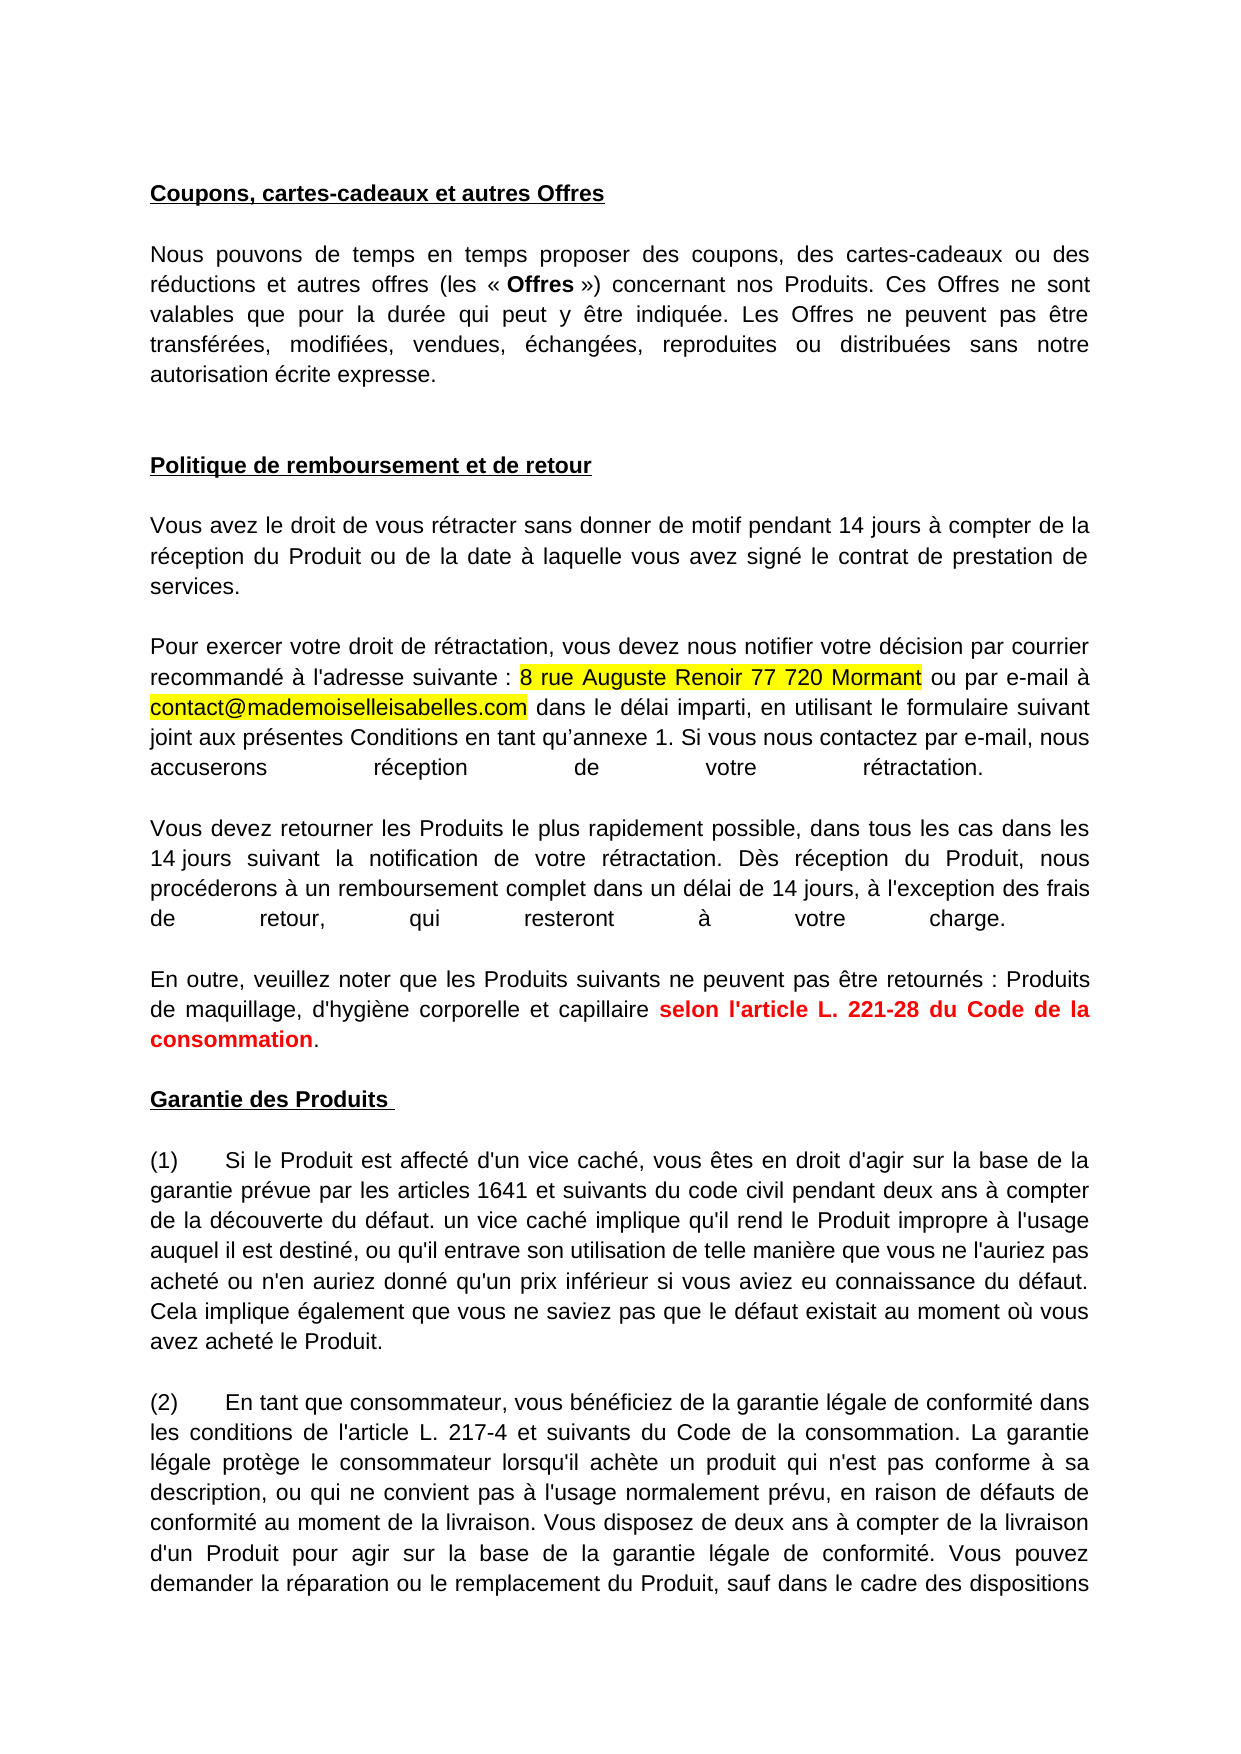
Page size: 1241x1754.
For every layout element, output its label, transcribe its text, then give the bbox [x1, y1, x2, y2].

list Si le Produit est affecté d'un vice caché, vous êtes en droit d'agir sur la base de la garantie prévue par les articles 1641 et suivants du code civil pendant deux ans à compter de la découverte du défaut. un vice caché implique qu'il rend le Produit impropre à l'usage auquel il est destiné, ou qu'il entrave son utilisation de telle manière que vous ne l'auriez pas acheté ou n'en auriez donné qu'un prix inférieur si vous aviez eu connaissance du défaut. Cela implique également que vous ne saviez pas que le défaut existait au moment où vous avez acheté le Produit. [150, 1147, 1090, 1354]
text Nous pouvons de temps en temps proposer des coupons, des cartes-cadeaux ou des réductions et autres offres (les « Offres ») concernant nos Produits. Ces Offres ne sont valables que pour la durée qui peut y être indiquée. Les Offres ne peuvent pas être transférées, modifiées, vendues, échangées, reproduites ou distribuées sans notre autorisation écrite expresse. [150, 241, 1090, 388]
text Vous avez le droit de vous rétracter sans donner de motif pendant 14 jours à compter de la réception du Produit ou de la date à laquelle vous avez signé le contrat de prestation de services. Pour exercer votre droit de rétractation, vous devez nous notifier votre décision par courrier recommandé à l'adresse suivante : 8 rue Auguste Renoir 77 720 Mormant ou par e-mail à contact@mademoiselleisabelles.com dans le délai imparti, en utilisant le formulaire suivant joint aux présentes Conditions en tant qu’annexe 1. Si vous nous contactez par e-mail, nous accuserons réception de votre rétractation. Vous devez retourner les Produits le plus rapidement possible, dans tous les cas dans les 14 jours suivant la notification de votre rétractation. Dès réception du Produit, nous procéderons à un remboursement complet dans un délai de 14 jours, à l'exception des frais de retour, qui resteront à votre charge. En outre, veuillez noter que les Produits suivants ne peuvent pas être retournés : Produits de maquillage, d'hygiène corporelle et capillaire selon l'article L. 221-28 du Code de la consommation. [150, 512, 1090, 1052]
text Coupons, cartes-cadeaux et autres Offres [150, 180, 1090, 207]
list En tant que consommateur, vous bénéficiez de la garantie légale de conformité dans les conditions de l'article L. 217-4 et suivants du Code de la consommation. La garantie légale protège le consommateur lorsqu'il achète un produit qui n'est pas conforme à sa description, ou qui ne convient pas à l'usage normalement prévu, en raison de défauts de conformité au moment de la livraison. Vous disposez de deux ans à compter de la livraison d'un Produit pour agir sur la base de la garantie légale de conformité. Vous pouvez demander la réparation ou le remplacement du Produit, sauf dans le cadre des dispositions [150, 1388, 1090, 1596]
text Politique de remboursement et de retour [150, 452, 1090, 478]
text Garantie des Produits [150, 1086, 1090, 1113]
